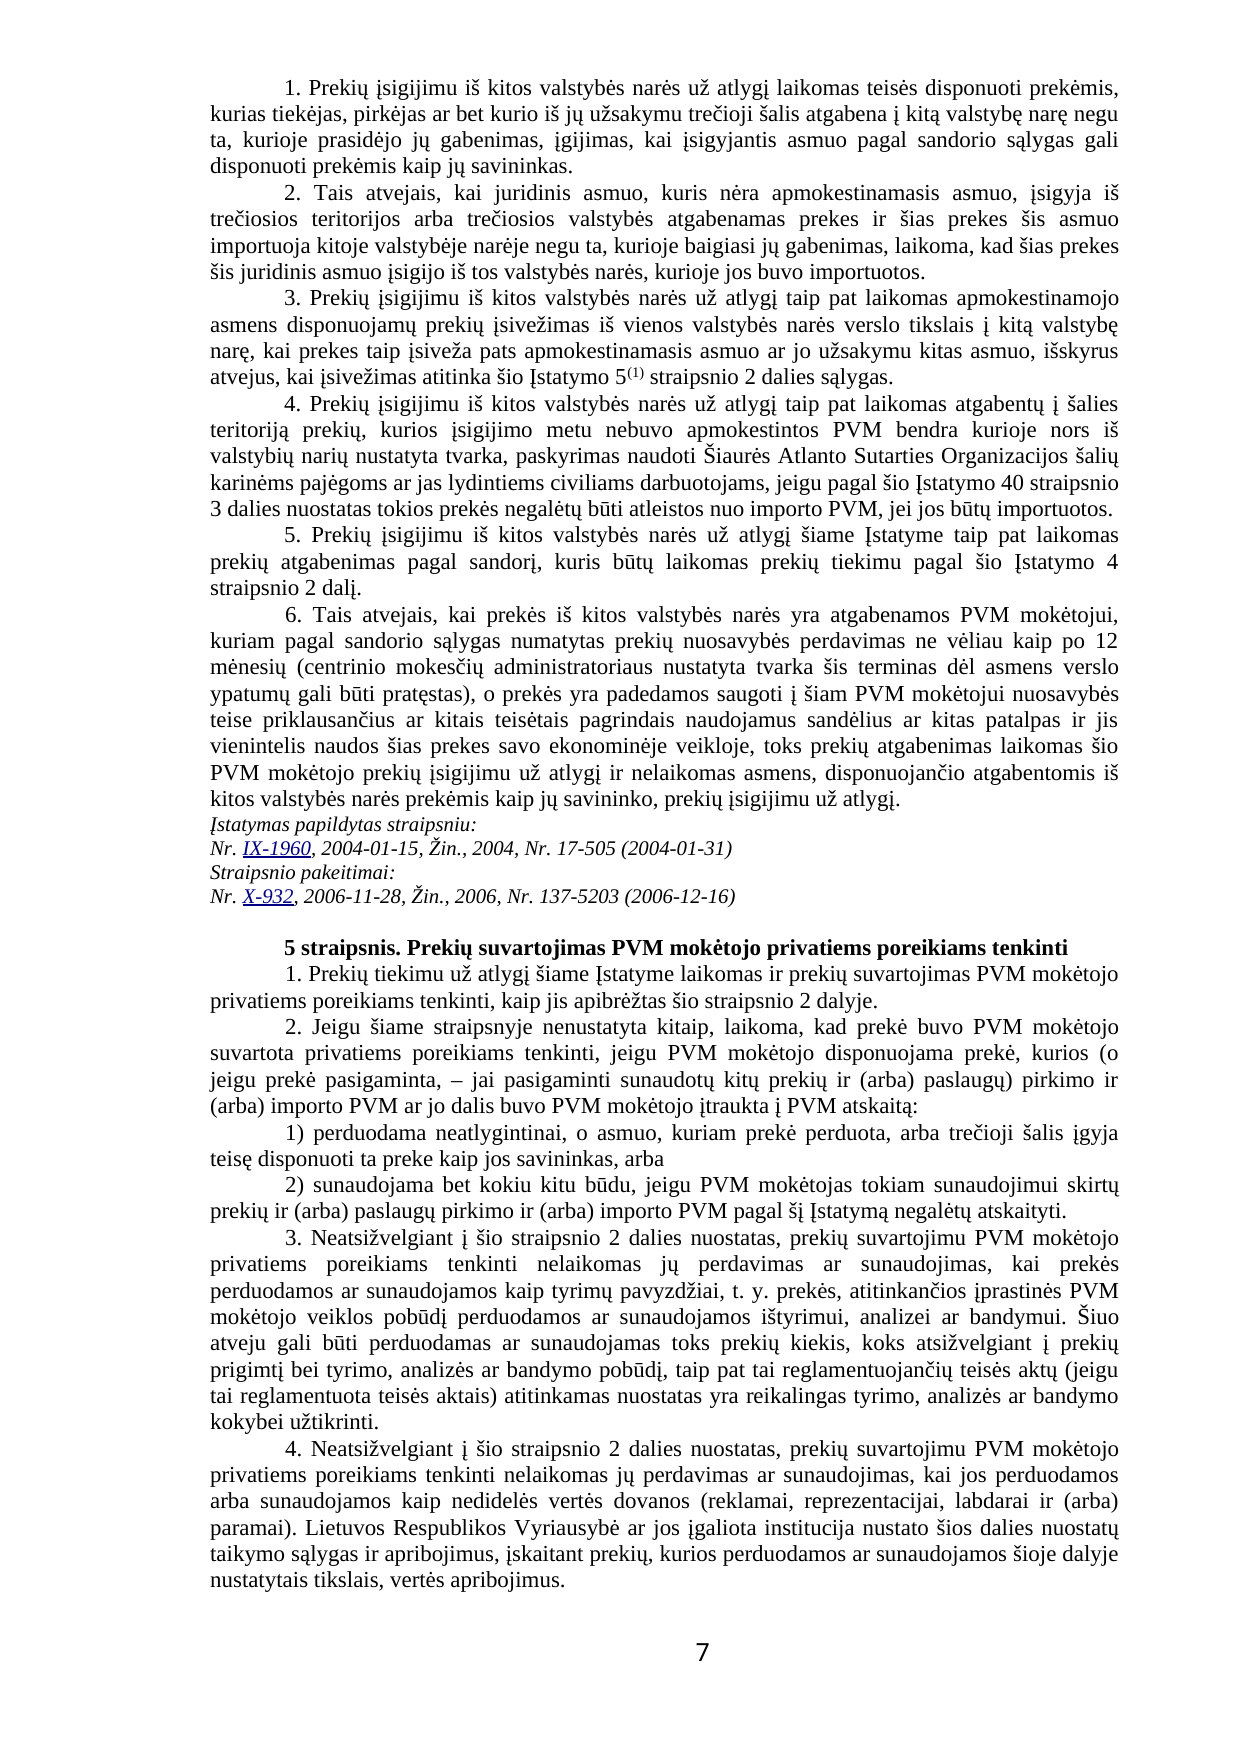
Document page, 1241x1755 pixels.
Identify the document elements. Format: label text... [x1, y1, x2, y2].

text Nr. X-932, 2006-11-28, Žin., 2006, Nr. 137-5203 (2006-12-16) [210, 884, 1120, 908]
text Nr. IX-1960, 2004-01-15, Žin., 2004, Nr. 17-505 (2004-01-31) [210, 836, 1120, 859]
text 3. Prekių įsigijimu iš kitos valstybės narės už atlygį taip pat laikomas apmokestinamojo asmens disponuojamų prekių įsivežimas iš vienos valstybės narės verslo tikslais į kitą valstybę narę, kai prekes taip įsiveža pats apmokestinamasis asmuo ar jo užsakymu kitas asmuo, išskyrus atvejus, kai įsivežimas atitinka šio Įstatymo 5(1) straipsnio 2 dalies sąlygas. [210, 284, 1120, 390]
text 4. Prekių įsigijimu iš kitos valstybės narės už atlygį taip pat laikomas atgabentų į šalies teritoriją prekių, kurios įsigijimo metu nebuvo apmokestintos PVM bendra kurioje nors iš valstybių narių nustatyta tvarka, paskyrimas naudoti Šiaurės Atlanto Sutarties Organizacijos šalių karinėms pajėgoms ar jas lydintiems civiliams darbuotojams, jeigu pagal šio Įstatymo 40 straipsnio 3 dalies nuostatas tokios prekės negalėtų būti atleistos nuo importo PVM, jei jos būtų importuotos. [210, 390, 1120, 522]
text 2) sunaudojama bet kokiu kitu būdu, jeigu PVM mokėtojas tokiam sunaudojimui skirtų prekių ir (arba) paslaugų pirkimo ir (arba) importo PVM pagal šį Įstatymą negalėtų atskaityti. [210, 1171, 1120, 1224]
text 5 straipsnis. Prekių suvartojimas PVM mokėtojo privatiems poreikiams tenkinti [210, 934, 1120, 960]
text Straipsnio pakeitimai: [210, 859, 1120, 884]
text 2. Tais atvejais, kai juridinis asmuo, kuris nėra apmokestinamasis asmuo, įsigyja iš trečiosios teritorijos arba trečiosios valstybės atgabenamas prekes ir šias prekes šis asmuo importuoja kitoje valstybėje narėje negu ta, kurioje baigiasi jų gabenimas, laikoma, kad šias prekes šis juridinis asmuo įsigijo iš tos valstybės narės, kurioje jos buvo importuotos. [210, 179, 1120, 284]
text 1. Prekių tiekimu už atlygį šiame Įstatyme laikomas ir prekių suvartojimas PVM mokėtojo privatiems poreikiams tenkinti, kaip jis apibrėžtas šio straipsnio 2 dalyje. [210, 960, 1120, 1013]
text 1. Prekių įsigijimu iš kitos valstybės narės už atlygį laikomas teisės disponuoti prekėmis, kurias tiekėjas, pirkėjas ar bet kurio iš jų užsakymu trečioji šalis atgabena į kitą valstybę narę negu ta, kurioje prasidėjo jų gabenimas, įgijimas, kai įsigyjantis asmuo pagal sandorio sąlygas gali disponuoti prekėmis kaip jų savininkas. [210, 73, 1120, 179]
text Įstatymas papildytas straipsniu: [210, 811, 1120, 836]
text 2. Jeigu šiame straipsnyje nenustatyta kitaip, laikoma, kad prekė buvo PVM mokėtojo suvartota privatiems poreikiams tenkinti, jeigu PVM mokėtojo disponuojama prekė, kurios (o jeigu prekė pasigaminta, – jai pasigaminti sunaudotų kitų prekių ir (arba) paslaugų) pirkimo ir (arba) importo PVM ar jo dalis buvo PVM mokėtojo įtraukta į PVM atskaitą: [210, 1013, 1120, 1118]
text 6. Tais atvejais, kai prekės iš kitos valstybės narės yra atgabenamos PVM mokėtojui, kuriam pagal sandorio sąlygas numatytas prekių nuosavybės perdavimas ne vėliau kaip po 12 mėnesių (centrinio mokesčių administratoriaus nustatyta tvarka šis terminas dėl asmens verslo ypatumų gali būti pratęstas), o prekės yra padedamos saugoti į šiam PVM mokėtojui nuosavybės teise priklausančius ar kitais teisėtais pagrindais naudojamus sandėlius ar kitas patalpas ir jis vienintelis naudos šias prekes savo ekonominėje veikloje, toks prekių atgabenimas laikomas šio PVM mokėtojo prekių įsigijimu už atlygį ir nelaikomas asmens, disponuojančio atgabentomis iš kitos valstybės narės prekėmis kaip jų savininko, prekių įsigijimu už atlygį. [210, 601, 1120, 811]
text 3. Neatsižvelgiant į šio straipsnio 2 dalies nuostatas, prekių suvartojimu PVM mokėtojo privatiems poreikiams tenkinti nelaikomas jų perdavimas ar sunaudojimas, kai prekės perduodamos ar sunaudojamos kaip tyrimų pavyzdžiai, t. y. prekės, atitinkančios įprastinės PVM mokėtojo veiklos pobūdį perduodamos ar sunaudojamos ištyrimui, analizei ar bandymui. Šiuo atveju gali būti perduodamas ar sunaudojamas toks prekių kiekis, koks atsižvelgiant į prekių prigimtį bei tyrimo, analizės ar bandymo pobūdį, taip pat tai reglamentuojančių teisės aktų (jeigu tai reglamentuota teisės aktais) atitinkamas nuostatas yra reikalingas tyrimo, analizės ar bandymo kokybei užtikrinti. [210, 1224, 1120, 1435]
text 1) perduodama neatlygintinai, o asmuo, kuriam prekė perduota, arba trečioji šalis įgyja teisę disponuoti ta preke kaip jos savininkas, arba [210, 1118, 1120, 1171]
text 4. Neatsižvelgiant į šio straipsnio 2 dalies nuostatas, prekių suvartojimu PVM mokėtojo privatiems poreikiams tenkinti nelaikomas jų perdavimas ar sunaudojimas, kai jos perduodamos arba sunaudojamos kaip nedidelės vertės dovanos (reklamai, reprezentacijai, labdarai ir (arba) paramai). Lietuvos Respublikos Vyriausybė ar jos įgaliota institucija nustato šios dalies nuostatų taikymo sąlygas ir apribojimus, įskaitant prekių, kurios perduodamos ar sunaudojamos šioje dalyje nustatytais tikslais, vertės apribojimus. [210, 1435, 1120, 1593]
text 5. Prekių įsigijimu iš kitos valstybės narės už atlygį šiame Įstatyme taip pat laikomas prekių atgabenimas pagal sandorį, kuris būtų laikomas prekių tiekimu pagal šio Įstatymo 4 straipsnio 2 dalį. [210, 522, 1120, 601]
